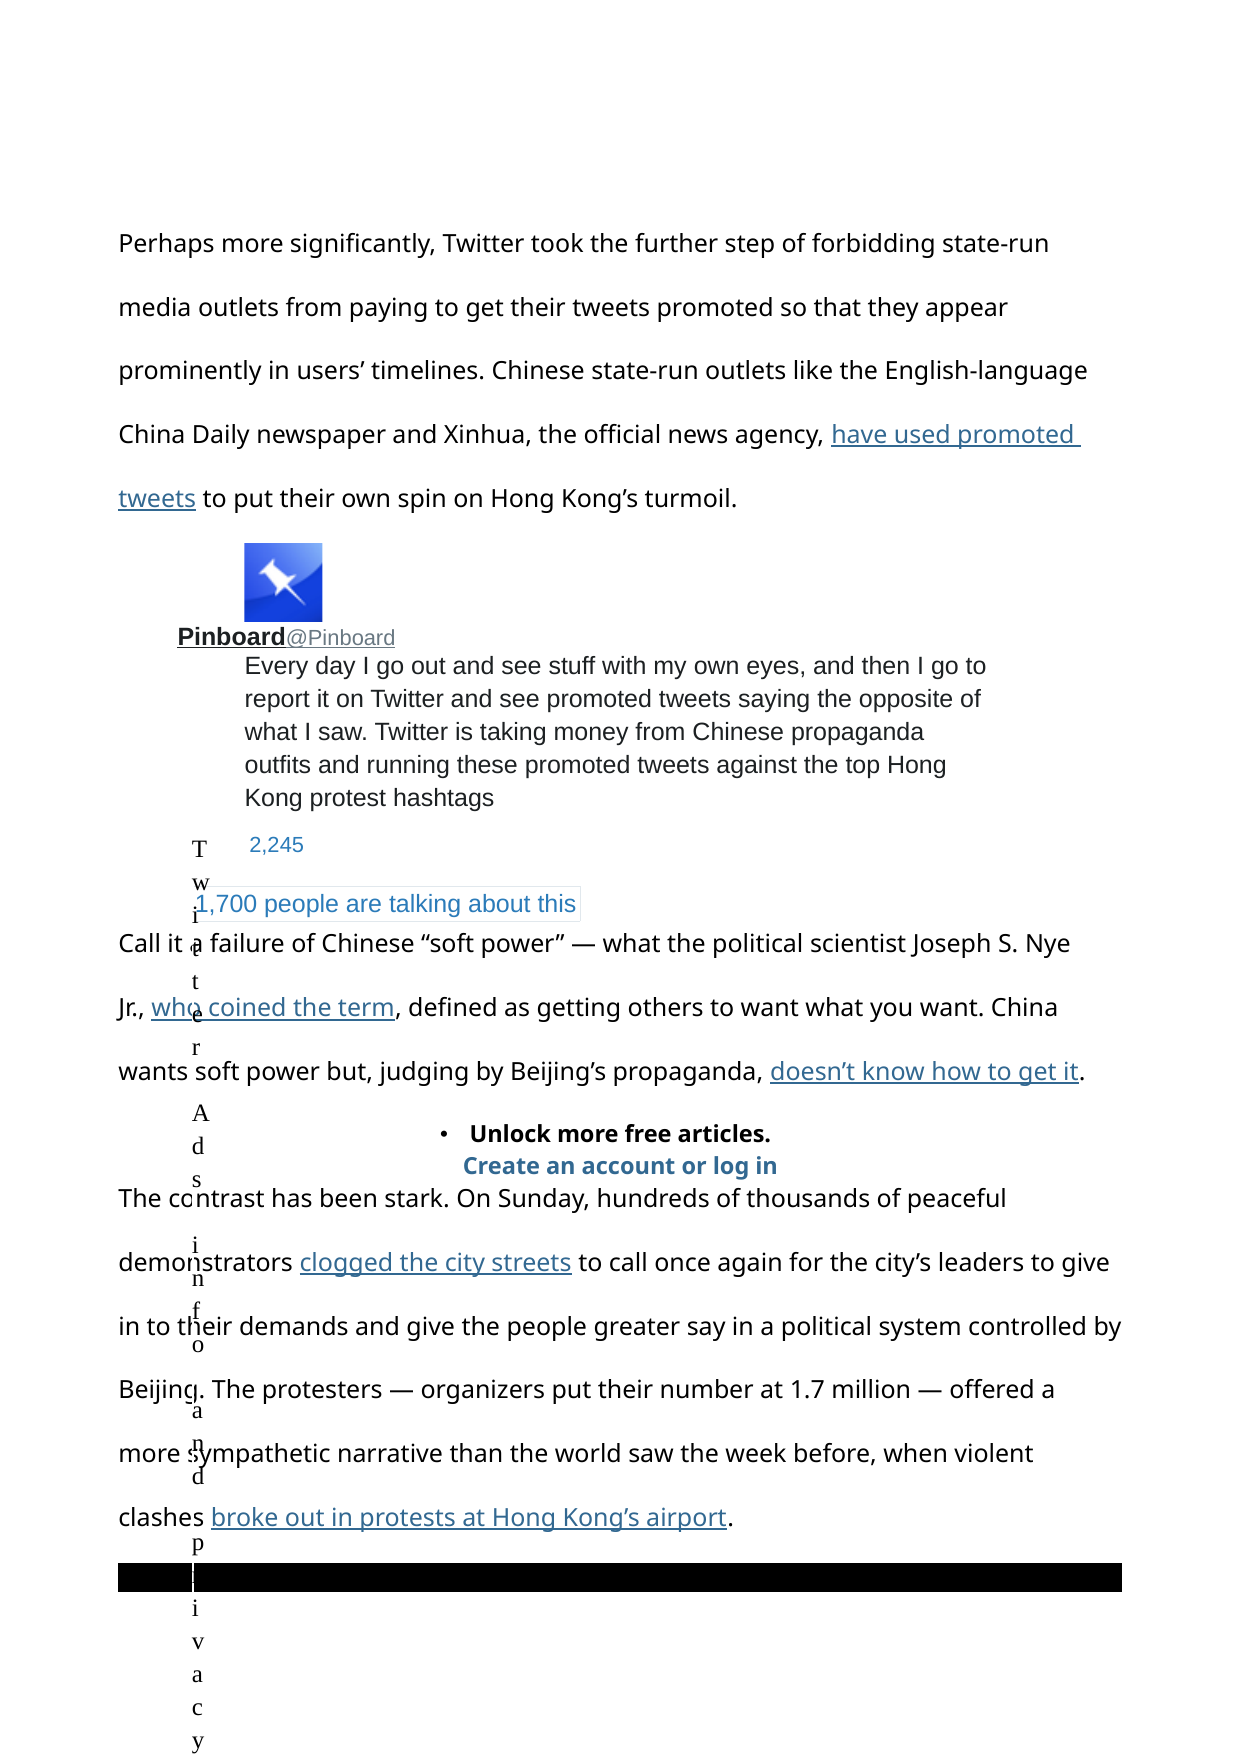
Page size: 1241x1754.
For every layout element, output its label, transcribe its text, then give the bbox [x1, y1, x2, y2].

list Unlock more free articles. [194, 1117, 1083, 1149]
text [157, 1149, 192, 1181]
text Call it a failure of Chinese “soft power” — what the political scientist Joseph S. Nye Jr., who coined the term, defined as getting others to want what you want. China wants soft power but, judging by Beijing’s propaganda, doesn’t know how to get it. [118, 926, 192, 1087]
text Call it a failure of Chinese “soft power” — what the political scientist Joseph S. Nye Jr., who coined the term, defined as getting others to want what you want. China wants soft power but, judging by Beijing’s propaganda, doesn’t know how to get it. [194, 926, 1122, 1087]
text The contrast has been stark. On Sunday, hundreds of thousands of peaceful demonstrators clogged the city streets to call once again for the city’s leaders to give in to their demands and give the people greater say in a political system controlled by Beijing. The protesters — organizers put their number at 1.7 million — offered a more sympathetic narrative than the world saw the week before, when violent clashes broke out in protests at Hong Kong’s airport. [194, 1181, 1122, 1533]
text [581, 886, 1055, 921]
text 2,245 [249, 831, 996, 857]
text The contrast has been stark. On Sunday, hundreds of thousands of peaceful demonstrators clogged the city streets to call once again for the city’s leaders to give in to their demands and give the people greater say in a political system controlled by Beijing. The protesters — organizers put their number at 1.7 million — offered a more sympathetic narrative than the world saw the week before, when violent clashes broke out in protests at Hong Kong’s airport. [118, 1181, 192, 1533]
picture [244, 543, 323, 622]
text Pinboard@Pinboard [177, 622, 1063, 651]
text Create an account or log in [194, 1149, 1083, 1181]
list [157, 1117, 192, 1149]
text 1,700 people are talking about this [194, 887, 580, 921]
text Perhaps more significantly, Twitter took the further step of forbidding state-run media outlets from paying to get their tweets promoted so that they appear prominently in users’ timelines. Chinese state-run outlets like the English-language China Daily newspaper and Xinhua, the official news agency, have used promoted tweets to put their own spin on Hong Kong’s turmoil. [118, 226, 1122, 514]
text Every day I go out and see stuff with my own eyes, and then I go to report it on Twitter and see promoted tweets saying the opposite of what I saw. Twitter is taking money from Chinese propaganda outfits and running these promoted tweets against the top Hong Kong protest hashtags [244, 651, 996, 812]
